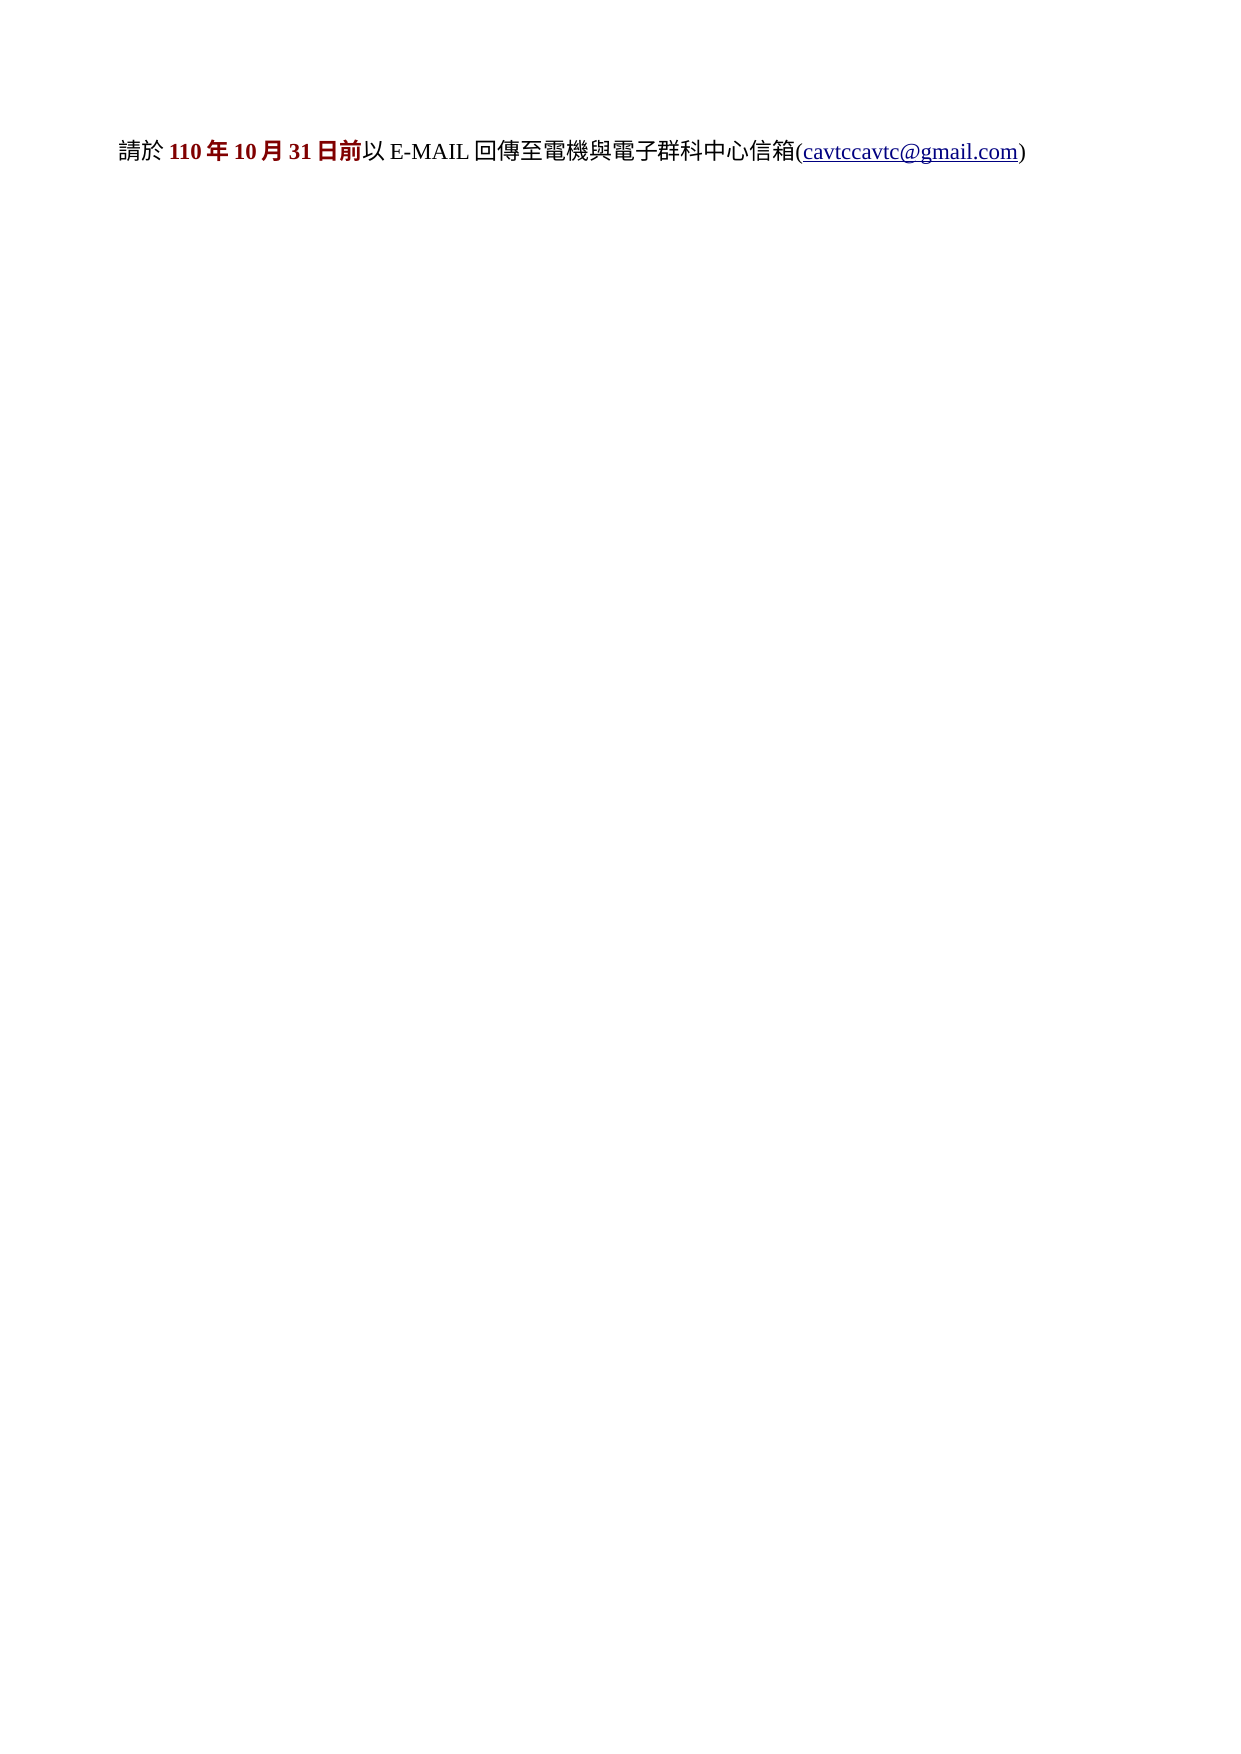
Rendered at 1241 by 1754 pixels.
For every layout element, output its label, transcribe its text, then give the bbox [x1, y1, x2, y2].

text 請於110年10月31日前以E-MAIL回傳至電機與電子群科中心信箱(cavtccavtc@gmail.com) [118, 108, 1122, 170]
